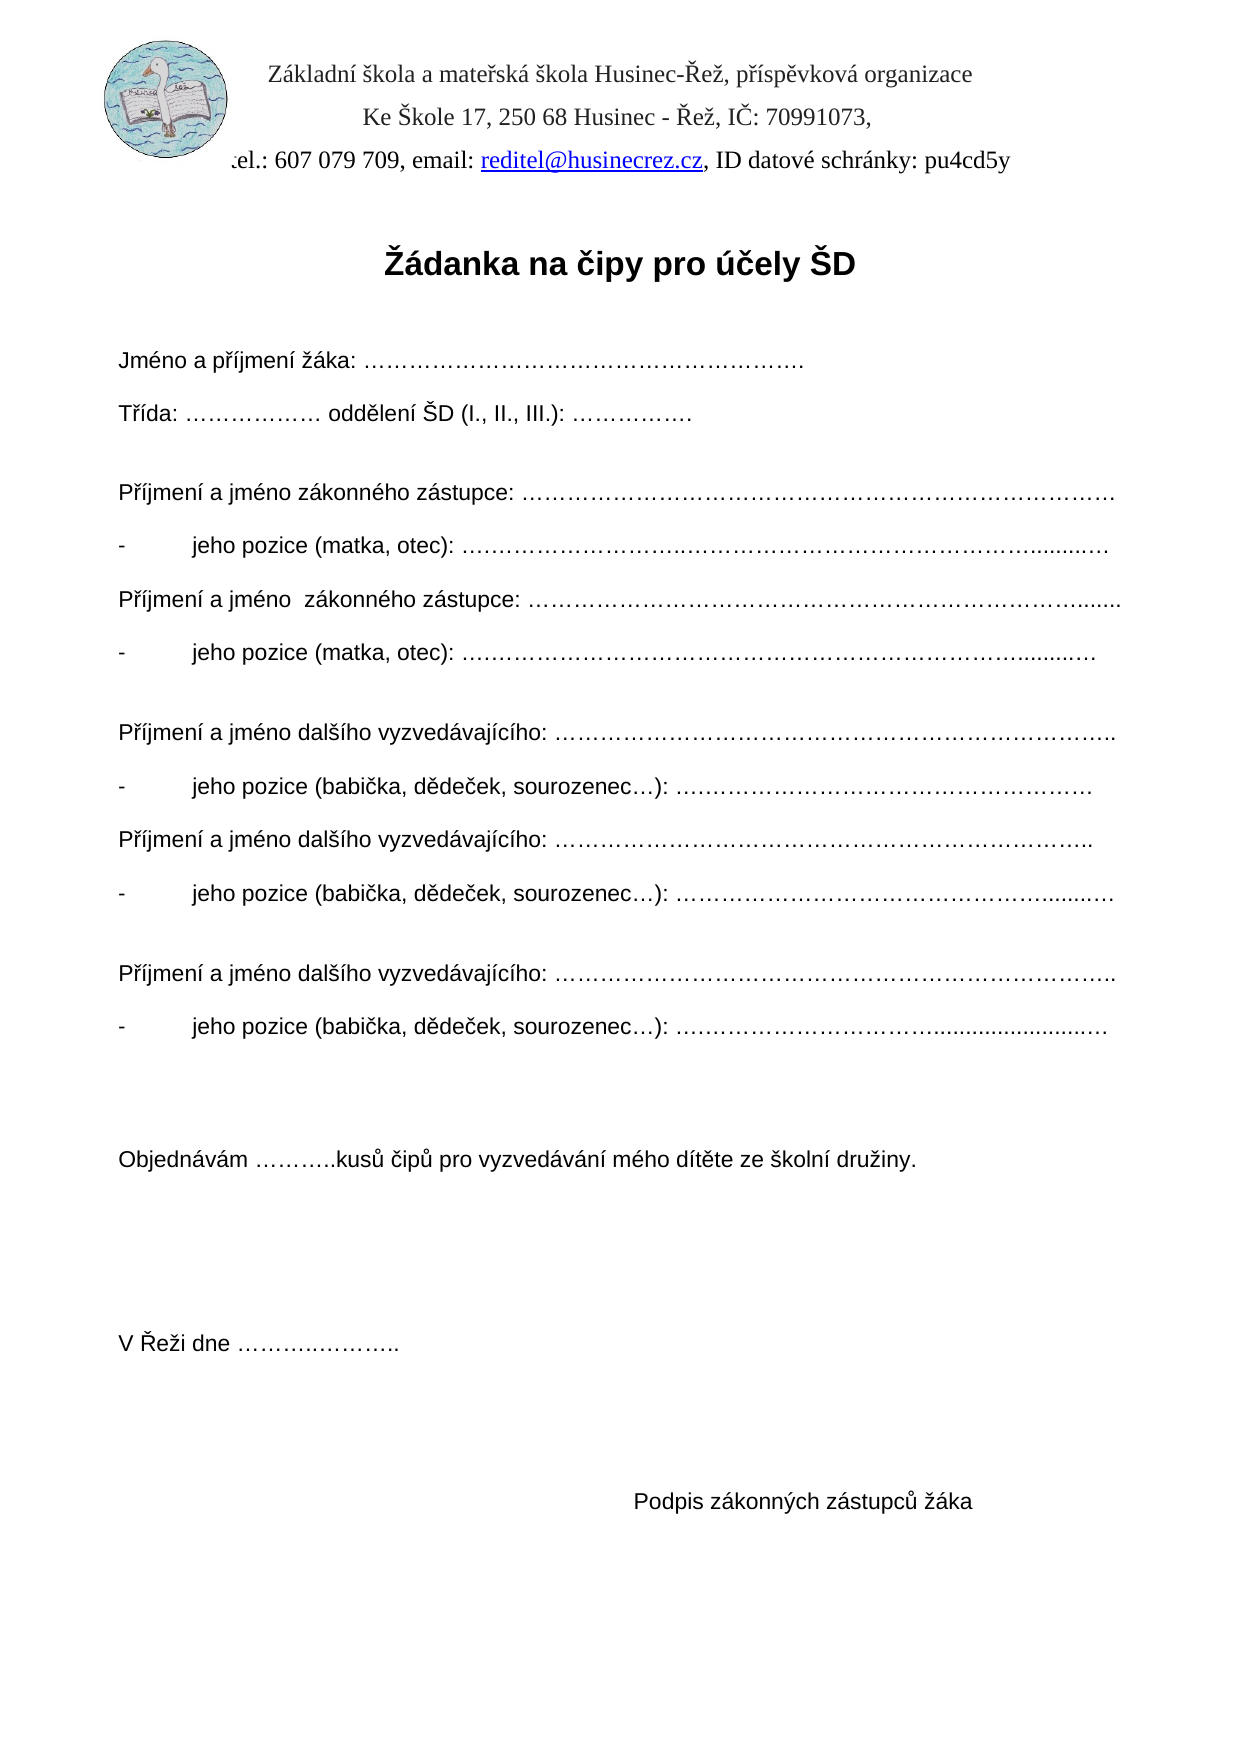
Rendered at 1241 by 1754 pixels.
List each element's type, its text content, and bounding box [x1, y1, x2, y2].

text Příjmení a jméno zákonného zástupce: ………………………………………………………………....... [118, 586, 1122, 612]
list jeho pozice (babička, dědeček, sourozenec…): …………………………………………........… [118, 879, 1122, 907]
list jeho pozice (matka, otec): ….……………………..……………………………………….........… [118, 531, 1122, 559]
text Příjmení a jméno dalšího vyzvedávajícího: …………………………………………………………….. [118, 826, 1122, 852]
text Objednávám ………..kusů čipů pro vyzvedávání mého dítěte ze školní družiny. [118, 1146, 1122, 1172]
text Příjmení a jméno dalšího vyzvedávajícího: ……………………………………………………………….. [118, 959, 1122, 986]
text V Řeži dne ………..……….. [118, 1330, 1122, 1357]
text Příjmení a jméno dalšího vyzvedávajícího: ……………………………………………………………….. [118, 719, 1122, 745]
list jeho pozice (babička, dědeček, sourozenec…): ….…………………………........................… [118, 1012, 1122, 1040]
list jeho pozice (matka, otec): ….…………………………………………………………….........… [118, 638, 1122, 666]
text Jméno a příjmení žáka: …………………………………………………. [118, 347, 1122, 373]
text Žádanka na čipy pro účely ŠD [118, 243, 1122, 282]
list jeho pozice (babička, dědeček, sourozenec…): ….…………………………………………… [118, 772, 1122, 800]
text Podpis zákonných zástupců žáka [118, 1488, 1122, 1515]
text Příjmení a jméno zákonného zástupce: …………………………………………………………………… [118, 478, 1122, 505]
text Třída: ……………… oddělení ŠD (I., II., III.): ……………. [118, 399, 1122, 426]
